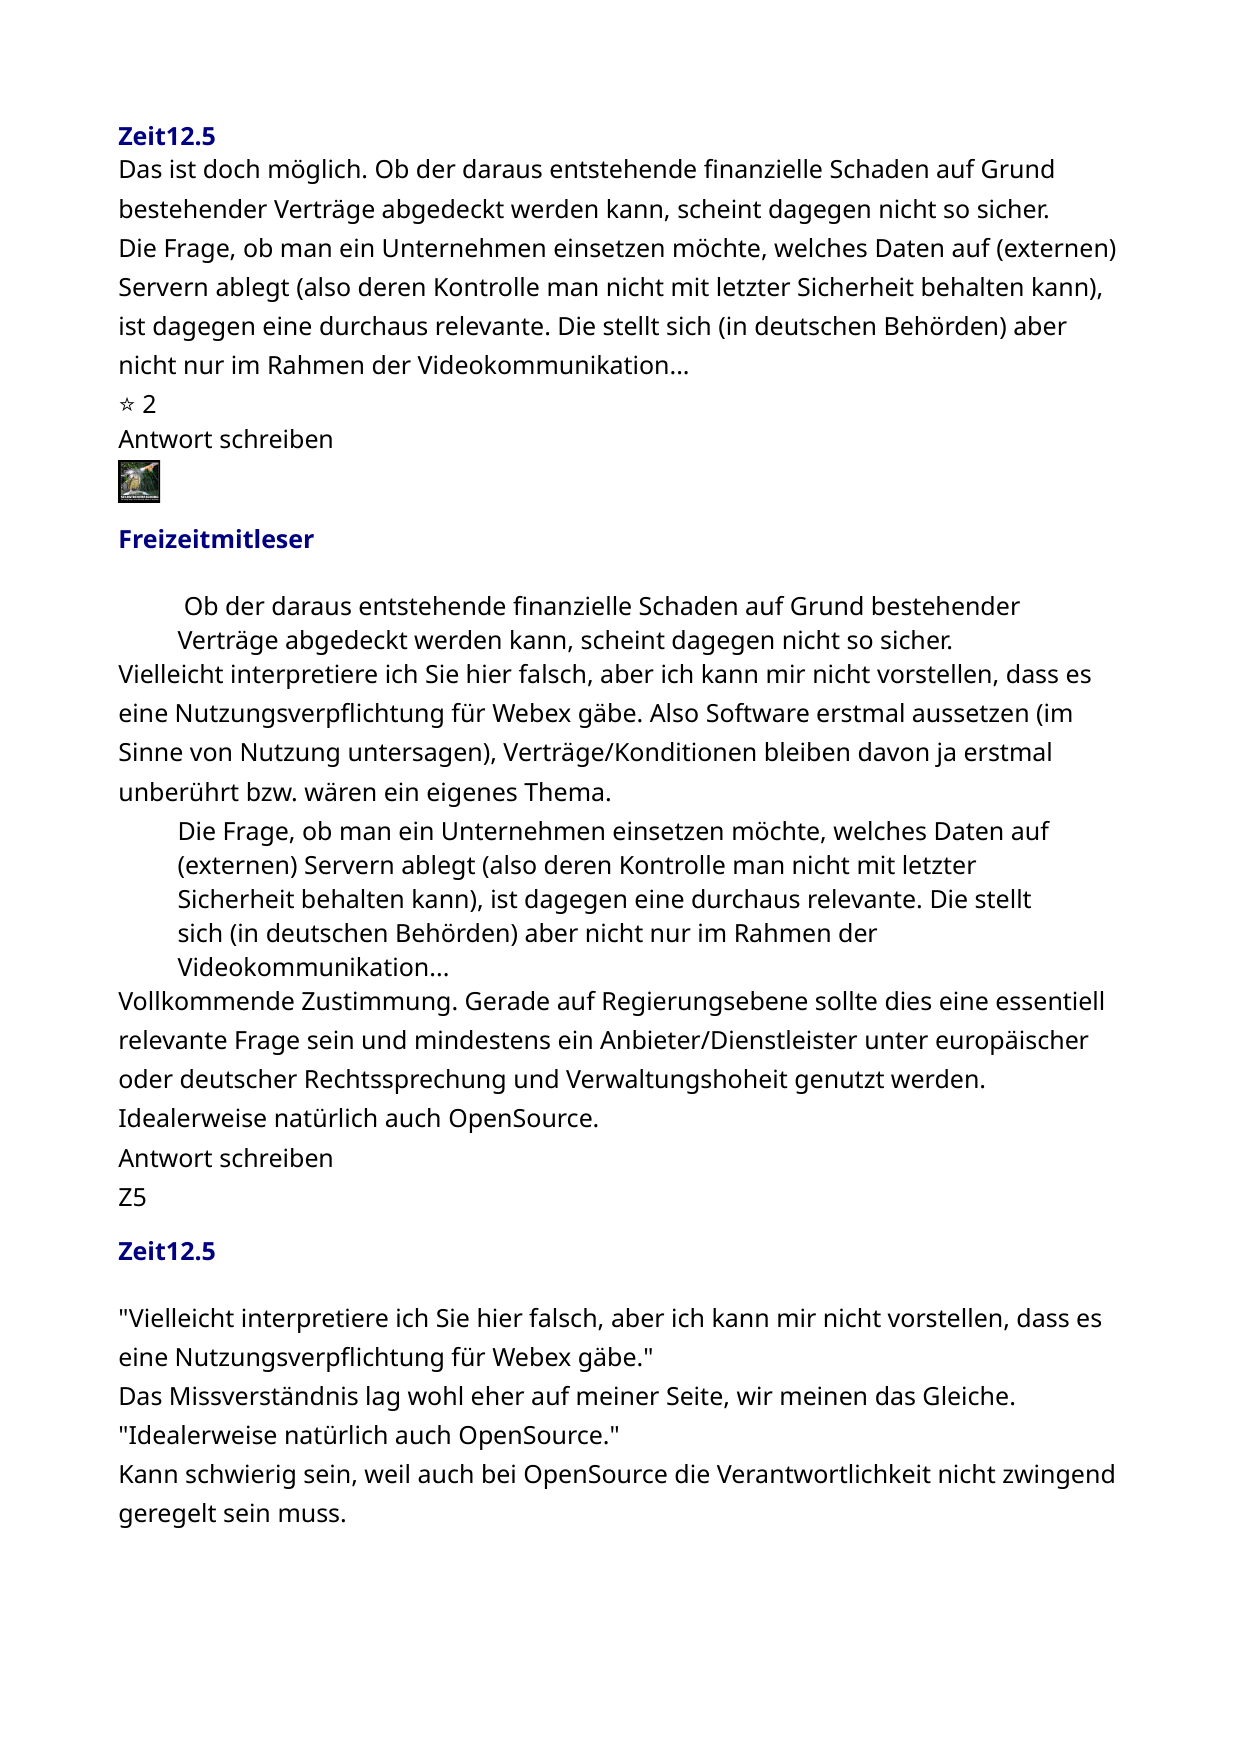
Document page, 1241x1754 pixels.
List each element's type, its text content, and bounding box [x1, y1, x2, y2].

subtitle Zeit12.5 [118, 118, 1122, 152]
text "Idealerweise natürlich auch OpenSource." [118, 1418, 1122, 1452]
picture [118, 460, 161, 503]
text ⭐️ 2 [118, 387, 1122, 421]
subtitle Zeit12.5 [118, 1233, 1122, 1267]
text Antwort schreiben [118, 421, 1122, 455]
text Kann schwierig sein, weil auch bei OpenSource die Verantwortlichkeit nicht zwingend geregelt sein muss. [118, 1457, 1122, 1530]
text Vollkommende Zustimmung. Gerade auf Regierungsebene sollte dies eine essentiell relevante Frage sein und mindestens ein Anbieter/Dienstleister unter europäischer oder deutscher Rechtssprechung und Verwaltungshoheit genutzt werden. Idealerweise natürlich auch OpenSource. [118, 984, 1122, 1135]
text Die Frage, ob man ein Unternehmen einsetzen möchte, welches Daten auf (externen) Servern ablegt (also deren Kontrolle man nicht mit letzter Sicherheit behalten kann), ist dagegen eine durchaus relevante. Die stellt sich (in deutschen Behörden) aber nicht nur im Rahmen der Videokommunikation... [118, 231, 1122, 382]
text Z5 [118, 1179, 1122, 1213]
text Ob der daraus entstehende finanzielle Schaden auf Grund bestehender Verträge abgedeckt werden kann, scheint dagegen nicht so sicher. [177, 588, 1063, 657]
text Antwort schreiben [118, 1140, 1122, 1174]
subtitle Freizeitmitleser [118, 521, 1122, 556]
text Das ist doch möglich. Ob der daraus entstehende finanzielle Schaden auf Grund bestehender Verträge abgedeckt werden kann, scheint dagegen nicht so sicher. [118, 152, 1122, 225]
text Das Missverständnis lag wohl eher auf meiner Seite, wir meinen das Gleiche. [118, 1379, 1122, 1413]
text Vielleicht interpretiere ich Sie hier falsch, aber ich kann mir nicht vorstellen, dass es eine Nutzungsverpflichtung für Webex gäbe. Also Software erstmal aussetzen (im Sinne von Nutzung untersagen), Verträge/Konditionen bleiben davon ja erstmal unberührt bzw. wären ein eigenes Thema. [118, 657, 1122, 808]
text Die Frage, ob man ein Unternehmen einsetzen möchte, welches Daten auf (externen) Servern ablegt (also deren Kontrolle man nicht mit letzter Sicherheit behalten kann), ist dagegen eine durchaus relevante. Die stellt sich (in deutschen Behörden) aber nicht nur im Rahmen der Videokommunikation... [177, 813, 1063, 984]
text "Vielleicht interpretiere ich Sie hier falsch, aber ich kann mir nicht vorstellen, dass es eine Nutzungsverpflichtung für Webex gäbe." [118, 1300, 1122, 1373]
